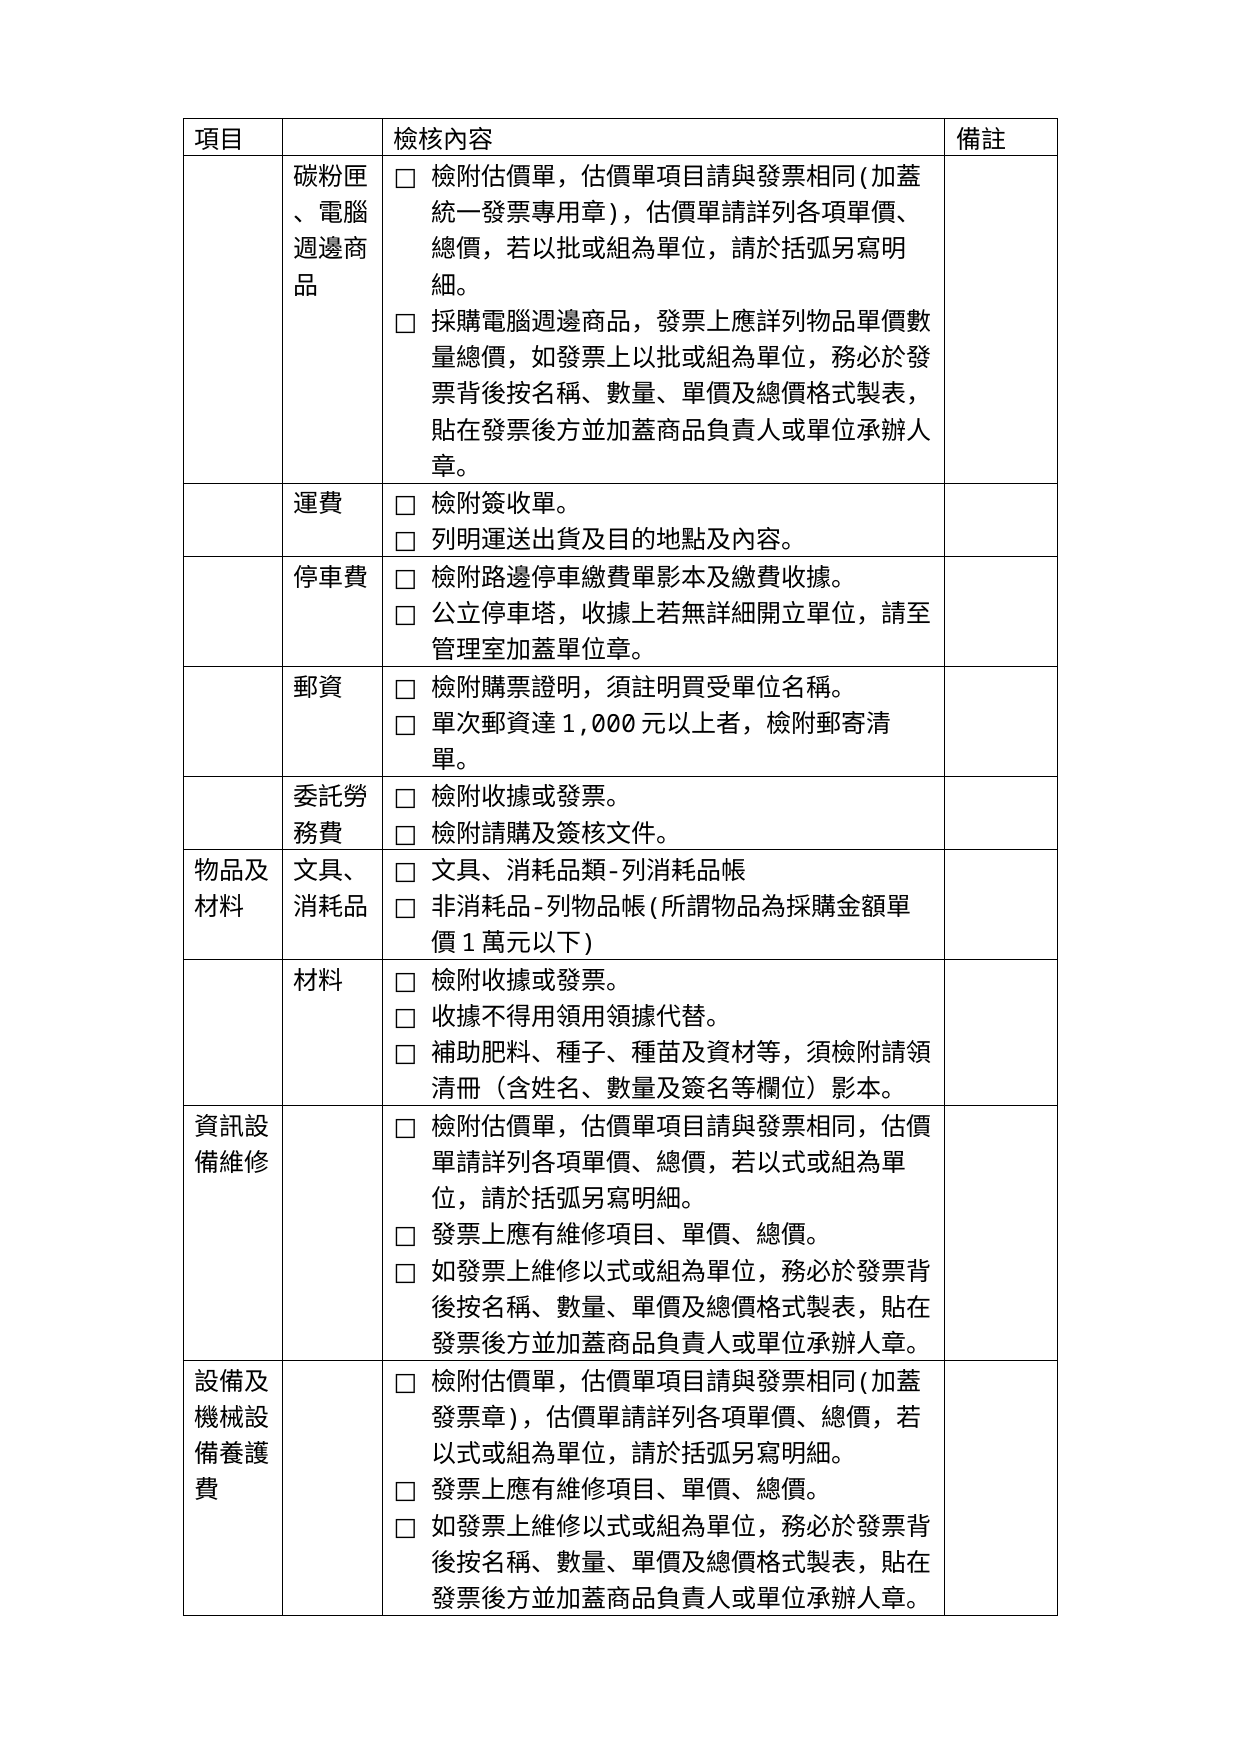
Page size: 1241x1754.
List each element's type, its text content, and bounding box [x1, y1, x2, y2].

table_header 備註 [945, 119, 1057, 155]
table_cell 檢附收據或發票。 檢附請購及簽核文件。 [383, 777, 944, 849]
table_cell [184, 156, 282, 483]
table_cell [945, 1106, 1057, 1360]
table_header 項目 [184, 119, 282, 155]
table_cell 檢附簽收單。 列明運送出貨及目的地點及內容。 [383, 484, 944, 556]
table_cell [945, 777, 1057, 849]
table_cell [945, 960, 1057, 1105]
table_header 檢核內容 [383, 119, 944, 155]
table_cell [184, 667, 282, 776]
table_cell 檢附收據或發票。 收據不得用領用領據代替。 補助肥料、種子、種苗及資材等，須檢附請領清冊（含姓名、數量及簽名等欄位）影本。 [383, 960, 944, 1105]
table_header [283, 119, 382, 155]
table_cell [184, 557, 282, 666]
table_cell 材料 [283, 960, 382, 1105]
table_cell 運費 [283, 484, 382, 556]
table_cell 物品及材料 [184, 850, 282, 959]
table_cell 檢附估價單，估價單項目請與發票相同(加蓋發票章)，估價單請詳列各項單價、總價，若以式或組為單位，請於括弧另寫明細。 發票上應有維修項目、單價、總價。 如發票上維修以式或組為單位，務必於發票背後按名稱、數量、單價及總價格式製表，貼在發票後方並加蓋商品負責人或單位承辦人章。 [383, 1361, 944, 1615]
table_cell 檢附購票證明，須註明買受單位名稱。 單次郵資達1,000元以上者，檢附郵寄清單。 [383, 667, 944, 776]
table_cell 停車費 [283, 557, 382, 666]
table_cell 碳粉匣 、電腦週邊商品 [283, 156, 382, 483]
table_cell [283, 1106, 382, 1360]
table_cell 委託勞務費 [283, 777, 382, 849]
table_cell 文具、消耗品類-列消耗品帳 非消耗品-列物品帳(所謂物品為採購金額單價1萬元以下) [383, 850, 944, 959]
table_cell [283, 1361, 382, 1615]
table_cell [945, 850, 1057, 959]
table_cell [945, 667, 1057, 776]
table_cell 文具、消耗品 [283, 850, 382, 959]
table_cell 郵資 [283, 667, 382, 776]
table_cell 資訊設備維修 [184, 1106, 282, 1360]
table_cell [184, 960, 282, 1105]
table_cell [184, 777, 282, 849]
table_cell [945, 484, 1057, 556]
table_cell [945, 557, 1057, 666]
table_cell [945, 1361, 1057, 1615]
table_cell 設備及機械設備養護費 [184, 1361, 282, 1615]
table_cell 檢附估價單，估價單項目請與發票相同，估價單請詳列各項單價、總價，若以式或組為單位，請於括弧另寫明細。 發票上應有維修項目、單價、總價。 如發票上維修以式或組為單位，務必於發票背後按名稱、數量、單價及總價格式製表，貼在發票後方並加蓋商品負責人或單位承辦人章。 [383, 1106, 944, 1360]
table_cell 檢附路邊停車繳費單影本及繳費收據。 公立停車塔，收據上若無詳細開立單位，請至管理室加蓋單位章。 [383, 557, 944, 666]
table_cell [184, 484, 282, 556]
table_cell [945, 156, 1057, 483]
table_cell 檢附估價單，估價單項目請與發票相同(加蓋統一發票專用章)，估價單請詳列各項單價、總價，若以批或組為單位，請於括弧另寫明細。 採購電腦週邊商品，發票上應詳列物品單價數量總價，如發票上以批或組為單位，務必於發票背後按名稱、數量、單價及總價格式製表，貼在發票後方並加蓋商品負責人或單位承辦人章。 [383, 156, 944, 483]
